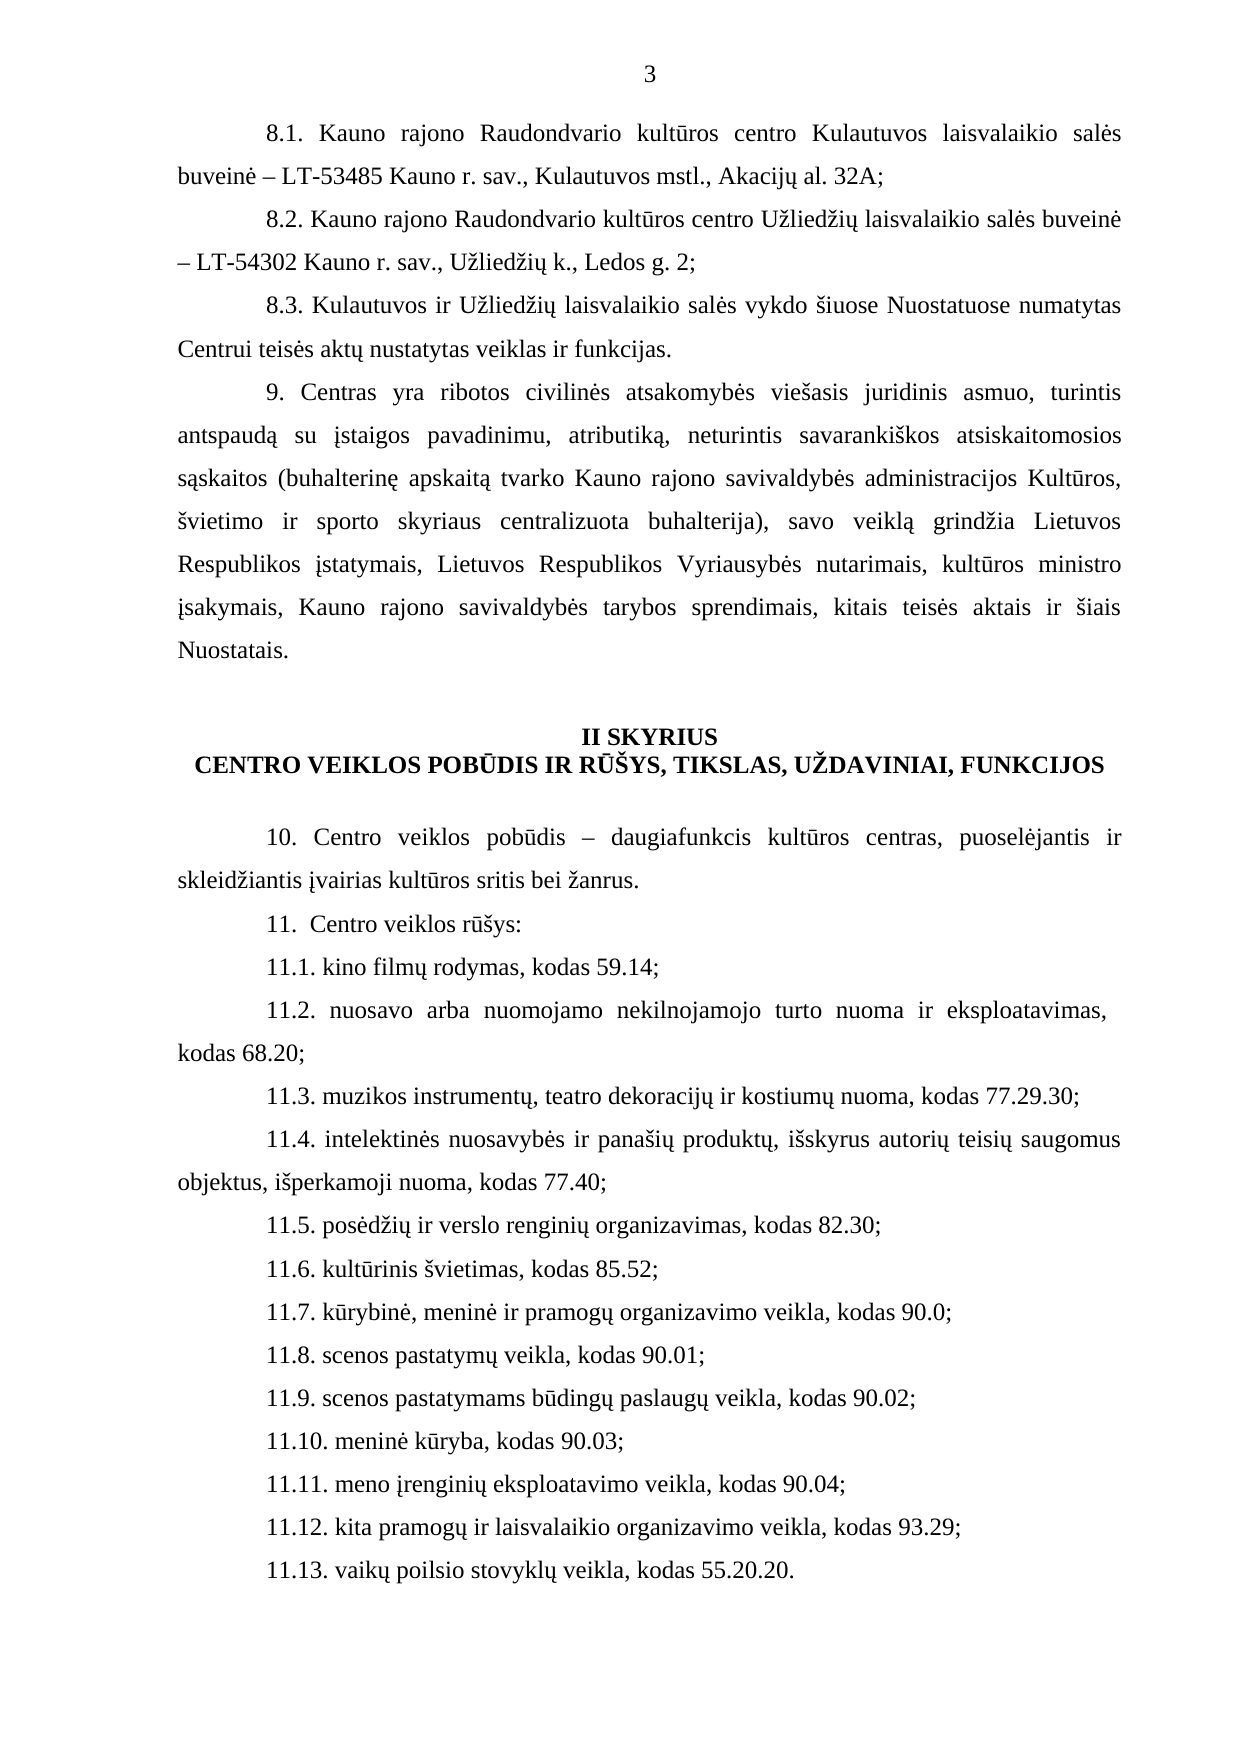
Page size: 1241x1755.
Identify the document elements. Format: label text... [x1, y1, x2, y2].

text 8.2. Kauno rajono Raudondvario kultūros centro Užliedžių laisvalaikio salės buveinė – LT-54302 Kauno r. sav., Užliedžių k., Ledos g. 2; [177, 204, 1122, 276]
text 11.4. intelektinės nuosavybės ir panašių produktų, išskyrus autorių teisių saugomus objektus, išperkamoji nuoma, kodas 77.40; [177, 1124, 1122, 1196]
text 11.13. vaikų poilsio stovyklų veikla, kodas 55.20.20. [177, 1556, 1122, 1584]
text 8.3. Kulautuvos ir Užliedžių laisvalaikio salės vykdo šiuose Nuostatuose numatytas Centrui teisės aktų nustatytas veiklas ir funkcijas. [177, 291, 1122, 362]
text II SKYRIUS [177, 722, 1122, 751]
text 11.6. kultūrinis švietimas, kodas 85.52; [177, 1254, 1122, 1282]
text 11.11. meno įrenginių eksploatavimo veikla, kodas 90.04; [177, 1469, 1122, 1498]
text 10. Centro veiklos pobūdis – daugiafunkcis kultūros centras, puoselėjantis ir skleidžiantis įvairias kultūros sritis bei žanrus. [177, 822, 1122, 894]
text 11.12. kita pramogų ir laisvalaikio organizavimo veikla, kodas 93.29; [177, 1512, 1122, 1541]
text 11.7. kūrybinė, meninė ir pramogų organizavimo veikla, kodas 90.0; [177, 1297, 1122, 1326]
text 11.8. scenos pastatymų veikla, kodas 90.01; [177, 1340, 1122, 1369]
text 11.9. scenos pastatymams būdingų paslaugų veikla, kodas 90.02; [177, 1383, 1122, 1412]
text 11.5. posėdžių ir verslo renginių organizavimas, kodas 82.30; [177, 1211, 1122, 1239]
text CENTRO VEIKLOS POBŪDIS IR RŪŠYS, TIKSLAS, UŽDAVINIAI, FUNKCIJOS [177, 751, 1122, 779]
text 11. Centro veiklos rūšys: [177, 909, 1122, 937]
text 8.1. Kauno rajono Raudondvario kultūros centro Kulautuvos laisvalaikio salės buveinė – LT-53485 Kauno r. sav., Kulautuvos mstl., Akacijų al. 32A; [177, 118, 1122, 190]
text 11.1. kino filmų rodymas, kodas 59.14; [177, 952, 1122, 981]
text 11.10. meninė kūryba, kodas 90.03; [177, 1426, 1122, 1455]
text 11.2. nuosavo arba nuomojamo nekilnojamojo turto nuoma ir eksploatavimas, kodas 68.20; [177, 995, 1122, 1067]
text 11.3. muzikos instrumentų, teatro dekoracijų ir kostiumų nuoma, kodas 77.29.30; [177, 1081, 1122, 1110]
text 9. Centras yra ribotos civilinės atsakomybės viešasis juridinis asmuo, turintis antspaudą su įstaigos pavadinimu, atributiką, neturintis savarankiškos atsiskaitomosios sąskaitos (buhalterinę apskaitą tvarko Kauno rajono savivaldybės administracijos Kultūros, švietimo ir sporto skyriaus centralizuota buhalterija), savo veiklą grindžia Lietuvos Respublikos įstatymais, Lietuvos Respublikos Vyriausybės nutarimais, kultūros ministro įsakymais, Kauno rajono savivaldybės tarybos sprendimais, kitais teisės aktais ir šiais Nuostatais. [177, 377, 1122, 664]
